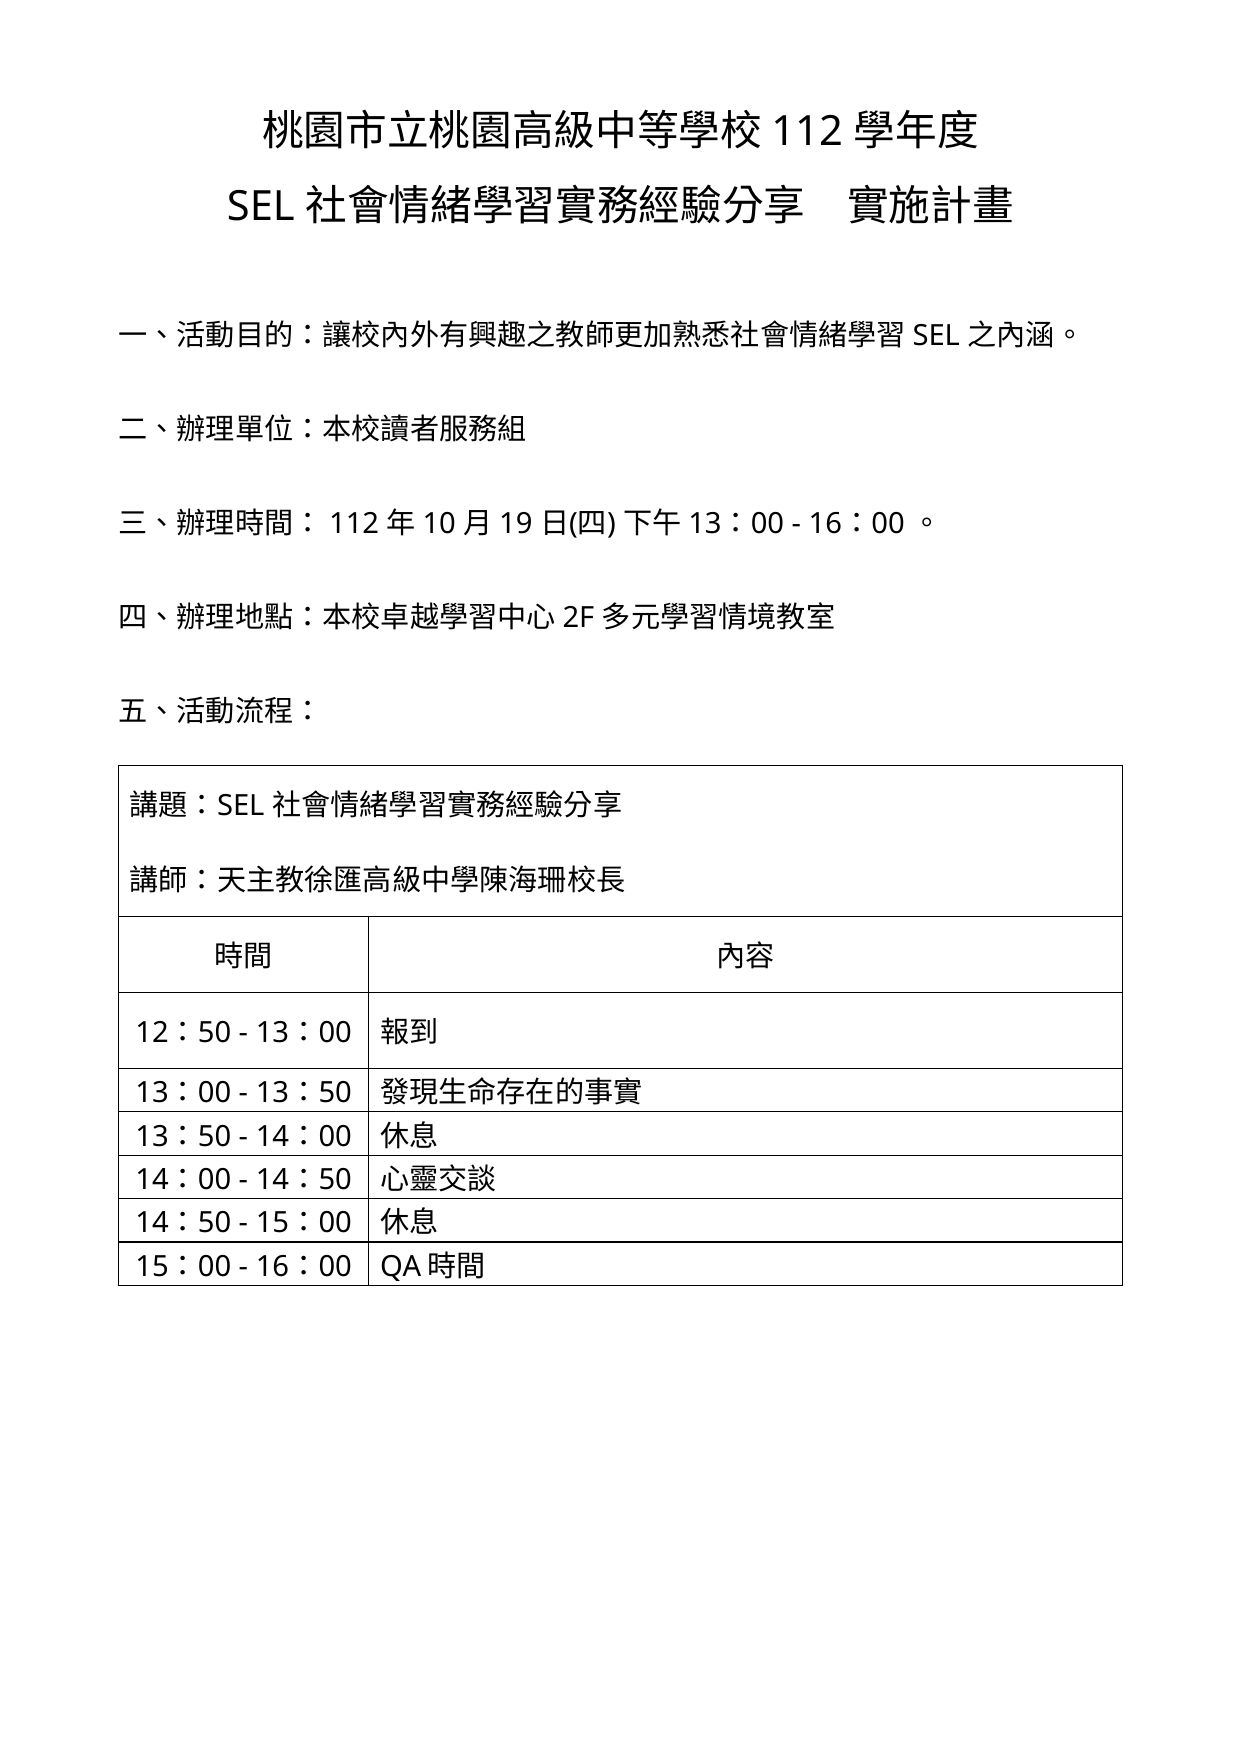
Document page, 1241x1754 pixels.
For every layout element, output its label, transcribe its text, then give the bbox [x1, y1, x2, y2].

table_cell 13：00 - 13：50 [119, 1069, 368, 1111]
table_cell 發現生命存在的事實 [369, 1069, 1122, 1111]
text 五、活動流程： [118, 671, 1122, 746]
table_cell QA時間 [369, 1243, 1122, 1285]
text 一、活動目的：讓校內外有興趣之教師更加熟悉社會情緒學習 SEL 之內涵。 [118, 296, 1122, 371]
table_cell 心靈交談 [369, 1156, 1122, 1198]
text 三、辦理時間： 112 年 10 月 19 日(四) 下午 13：00 - 16：00 。 [118, 483, 1122, 558]
table_cell 報到 [369, 993, 1122, 1068]
table_cell 13：50 - 14：00 [119, 1112, 368, 1154]
table_cell 12：50 - 13：00 [119, 993, 368, 1068]
table_cell 內容 [369, 917, 1122, 992]
table_header 講題：SEL 社會情緒學習實務經驗分享 講師：天主教徐匯高級中學陳海珊校長 [119, 766, 1122, 916]
table_cell 時間 [119, 917, 368, 992]
table_cell 休息 [369, 1199, 1122, 1241]
table_cell 休息 [369, 1112, 1122, 1154]
text 四、辦理地點：本校卓越學習中心 2F 多元學習情境教室 [118, 577, 1122, 652]
text 二、辦理單位：本校讀者服務組 [118, 389, 1122, 464]
table_cell 14：00 - 14：50 [119, 1156, 368, 1198]
table_cell 14：50 - 15：00 [119, 1199, 368, 1241]
text 桃園市立桃園高級中等學校 112 學年度 SEL 社會情緒學習實務經驗分享 實施計畫 [118, 89, 1122, 239]
table_cell 15：00 - 16：00 [119, 1243, 368, 1285]
